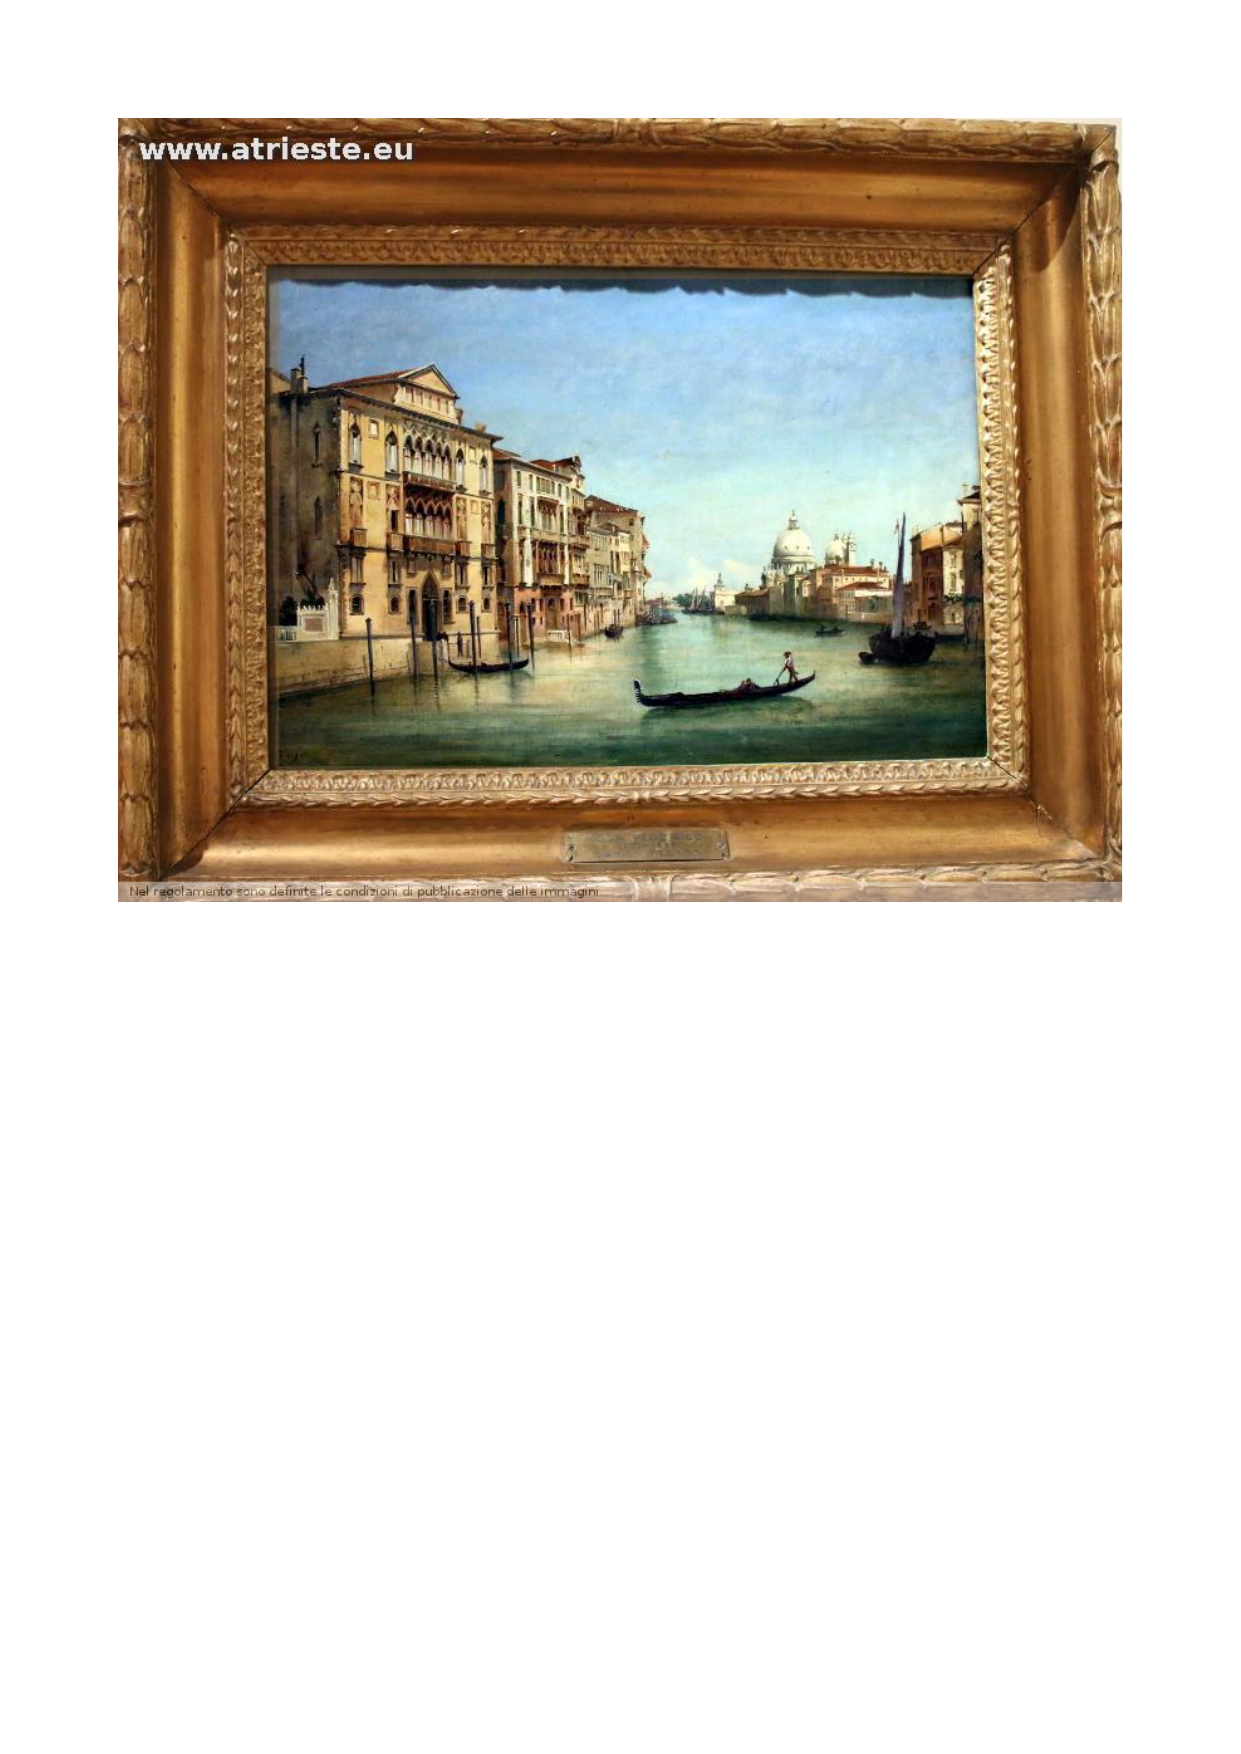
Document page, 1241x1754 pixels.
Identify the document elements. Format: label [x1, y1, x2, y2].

picture [118, 118, 1123, 902]
